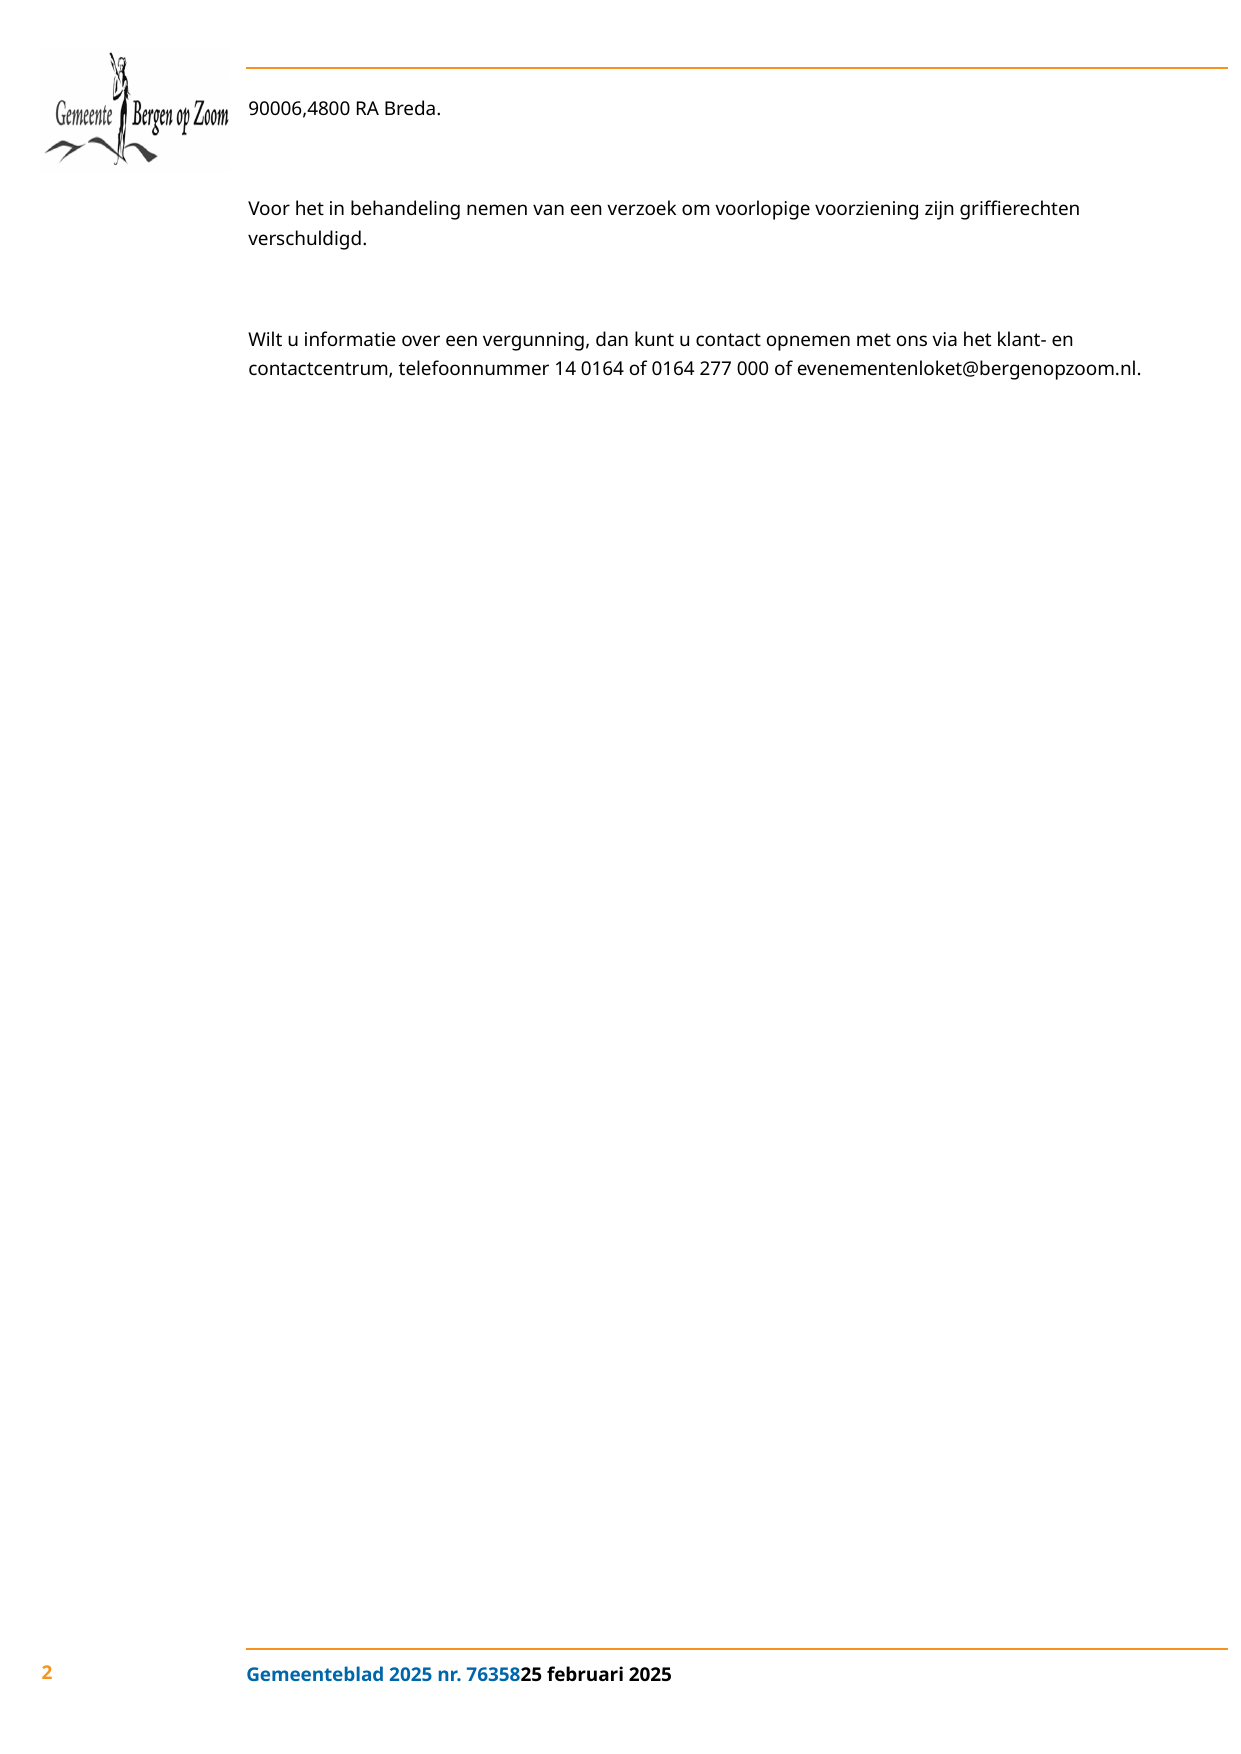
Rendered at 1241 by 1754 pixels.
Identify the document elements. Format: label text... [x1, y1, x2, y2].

text Wilt u informatie over een vergunning, dan kunt u contact opnemen met ons via het klant- en contactcentrum, telefoonnummer 14 0164 of 0164 277 000 of evenementenloket@bergenopzoom.nl. [248, 326, 1152, 381]
picture [41, 47, 231, 172]
text 90006,4800 RA Breda. [248, 95, 1152, 121]
text Voor het in behandeling nemen van een verzoek om voorlopige voorziening zijn griffierechten verschuldigd. [248, 196, 1152, 251]
